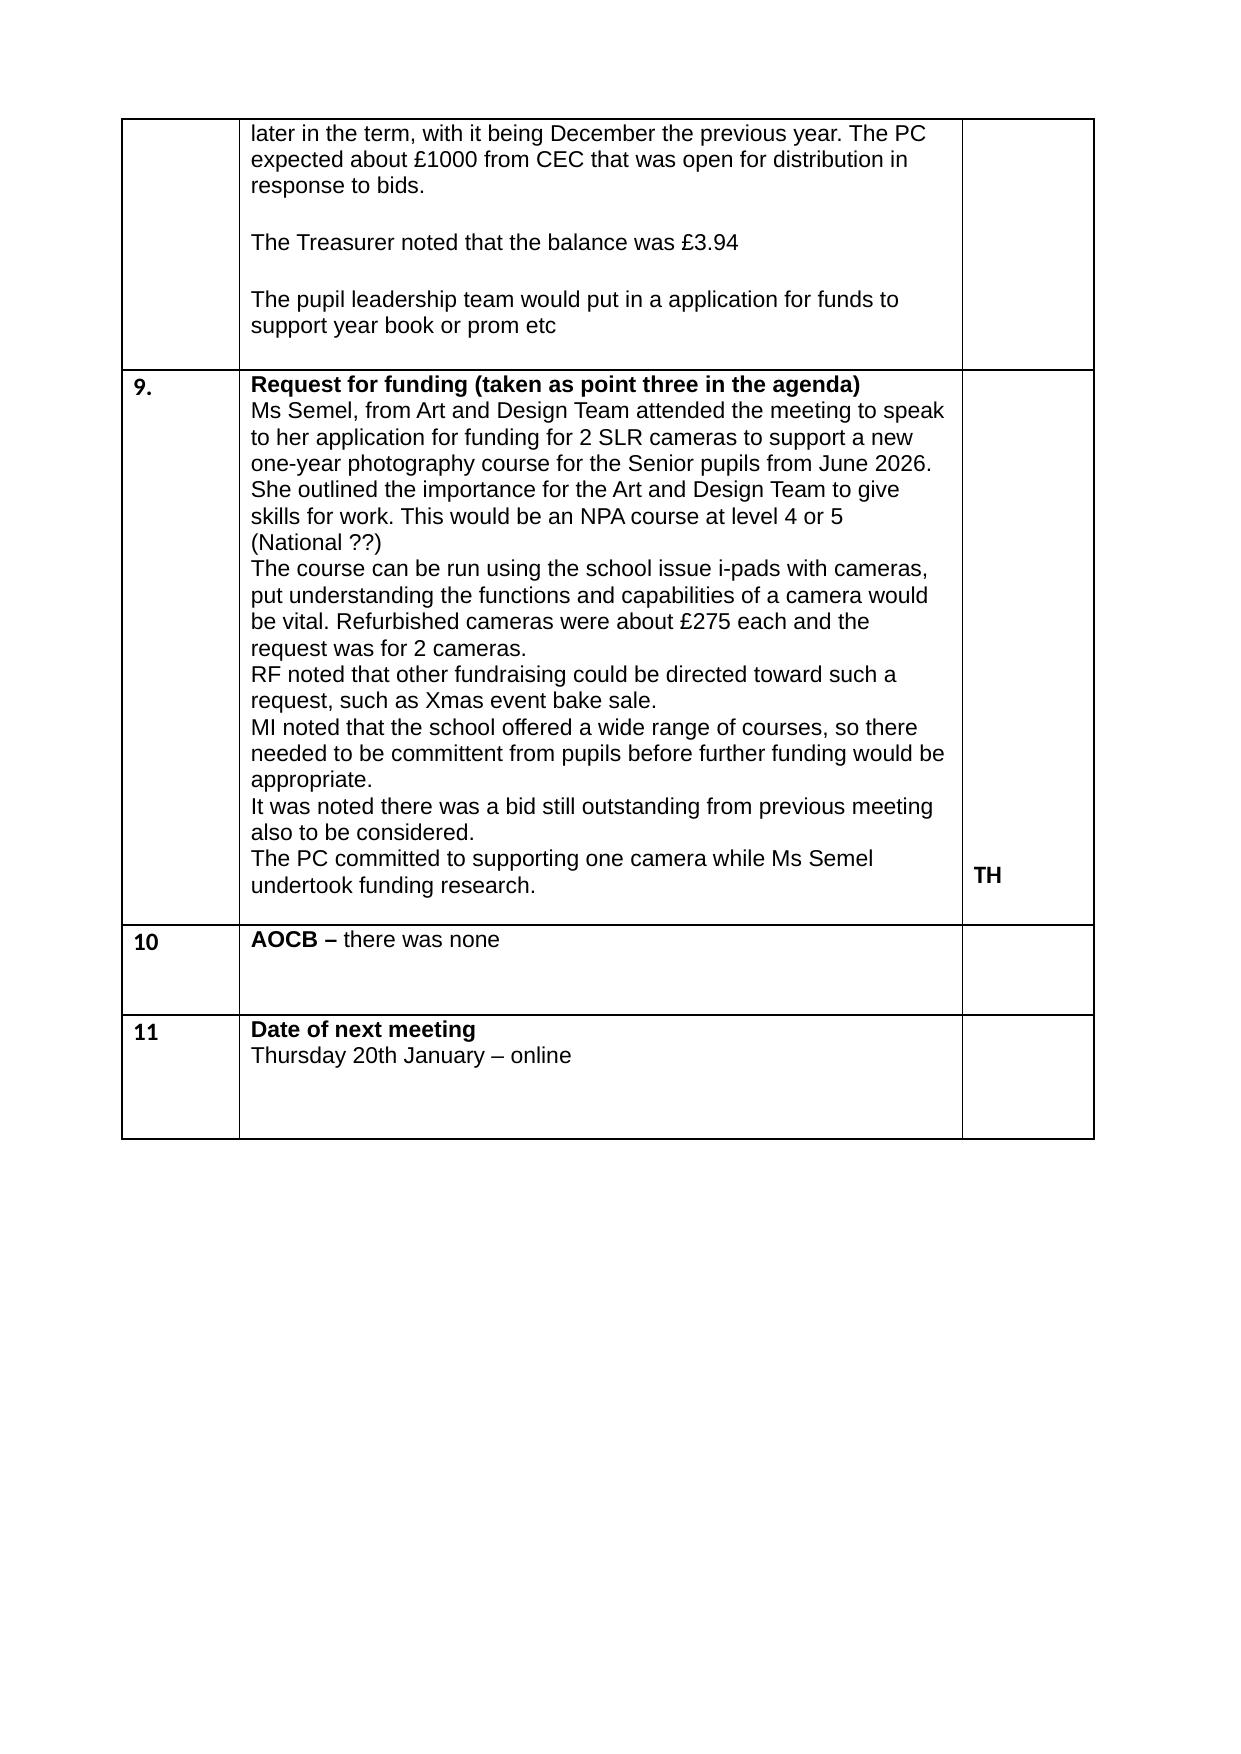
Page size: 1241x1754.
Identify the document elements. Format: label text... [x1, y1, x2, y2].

table_cell AOCB – there was none [240, 926, 962, 1014]
table_cell 10 [123, 926, 239, 1014]
table_cell [123, 120, 239, 369]
table_cell [963, 926, 1093, 1014]
table_cell TH [963, 371, 1093, 924]
table_cell 11 [123, 1016, 239, 1138]
table_cell [963, 120, 1093, 369]
table_cell Date of next meeting Thursday 20th January – online [240, 1016, 962, 1138]
table_cell 9. [123, 371, 239, 924]
table_cell [963, 1016, 1093, 1138]
table_cell Request for funding (taken as point three in the agenda) Ms Semel, from Art and Design Team attended the meeting to speak to her application for funding for 2 SLR cameras to support a new one-year photography course for the Senior pupils from June 2026. She outlined the importance for the Art and Design Team to give skills for work. This would be an NPA course at level 4 or 5 (National ??) The course can be run using the school issue i-pads with cameras, put understanding the functions and capabilities of a camera would be vital. Refurbished cameras were about £275 each and the request was for 2 cameras. RF noted that other fundraising could be directed toward such a request, such as Xmas event bake sale. MI noted that the school offered a wide range of courses, so there needed to be committent from pupils before further funding would be appropriate. It was noted there was a bid still outstanding from previous meeting also to be considered. The PC committed to supporting one camera while Ms Semel undertook funding research. [240, 371, 962, 924]
table_cell later in the term, with it being December the previous year. The PC expected about £1000 from CEC that was open for distribution in response to bids. The Treasurer noted that the balance was £3.94 The pupil leadership team would put in a application for funds to support year book or prom etc [240, 120, 962, 369]
